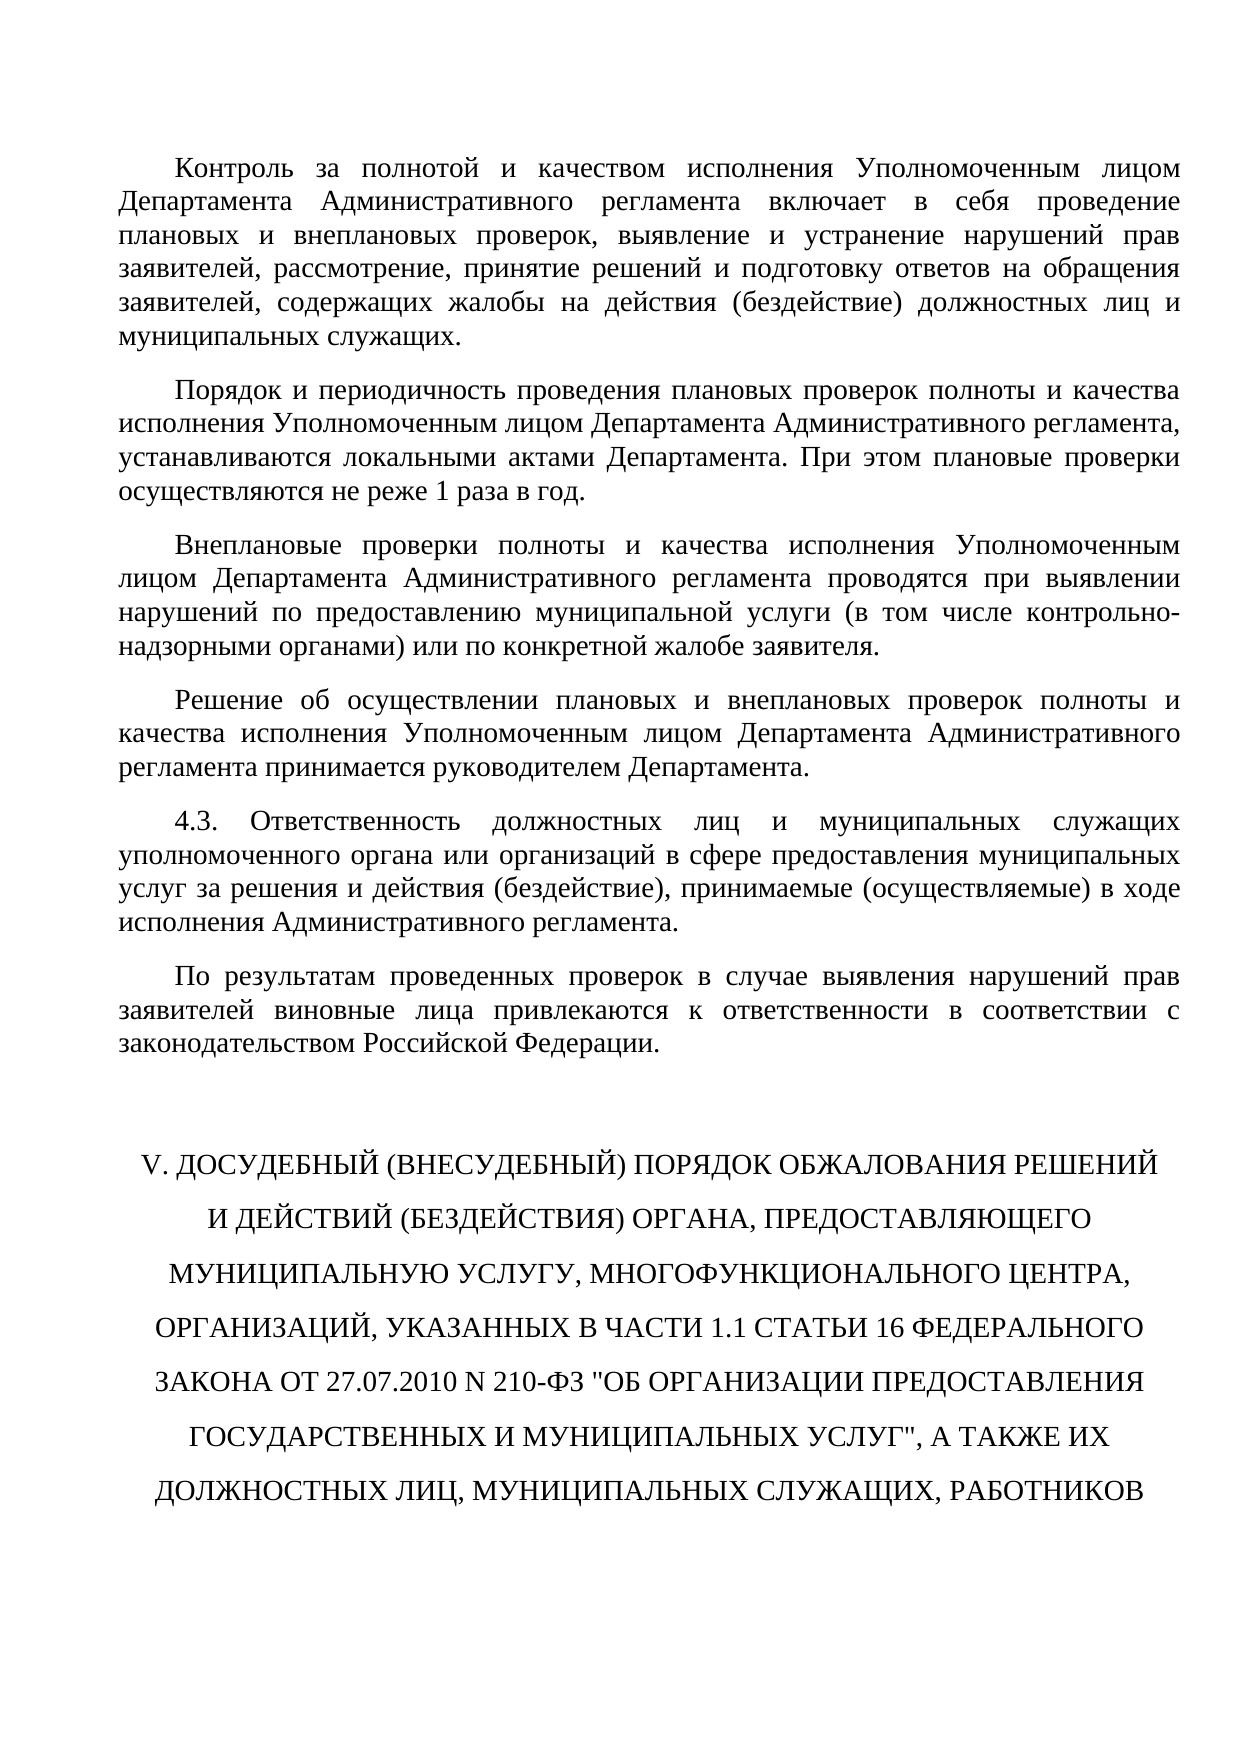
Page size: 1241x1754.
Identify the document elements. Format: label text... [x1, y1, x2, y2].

text V. ДОСУДЕБНЫЙ (ВНЕСУДЕБНЫЙ) ПОРЯДОК ОБЖАЛОВАНИЯ РЕШЕНИЙ [118, 1147, 1181, 1181]
text ДОЛЖНОСТНЫХ ЛИЦ, МУНИЦИПАЛЬНЫХ СЛУЖАЩИХ, РАБОТНИКОВ [118, 1473, 1181, 1507]
text ЗАКОНА ОТ 27.07.2010 N 210-ФЗ "ОБ ОРГАНИЗАЦИИ ПРЕДОСТАВЛЕНИЯ [118, 1364, 1181, 1398]
text По результатам проведенных проверок в случае выявления нарушений прав заявителей виновные лица привлекаются к ответственности в соответствии с законодательством Российской Федерации. [118, 958, 1181, 1059]
text Решение об осуществлении плановых и внеплановых проверок полноты и качества исполнения Уполномоченным лицом Департамента Административного регламента принимается руководителем Департамента. [118, 682, 1181, 783]
text Контроль за полнотой и качеством исполнения Уполномоченным лицом Департамента Административного регламента включает в себя проведение плановых и внеплановых проверок, выявление и устранение нарушений прав заявителей, рассмотрение, принятие решений и подготовку ответов на обращения заявителей, содержащих жалобы на действия (бездействие) должностных лиц и муниципальных служащих. [118, 150, 1181, 351]
text Порядок и периодичность проведения плановых проверок полноты и качества исполнения Уполномоченным лицом Департамента Административного регламента, устанавливаются локальными актами Департамента. При этом плановые проверки осуществляются не реже 1 раза в год. [118, 372, 1181, 506]
text МУНИЦИПАЛЬНУЮ УСЛУГУ, МНОГОФУНКЦИОНАЛЬНОГО ЦЕНТРА, [118, 1256, 1181, 1289]
text ГОСУДАРСТВЕННЫХ И МУНИЦИПАЛЬНЫХ УСЛУГ", А ТАКЖЕ ИХ [118, 1419, 1181, 1452]
text И ДЕЙСТВИЙ (БЕЗДЕЙСТВИЯ) ОРГАНА, ПРЕДОСТАВЛЯЮЩЕГО [118, 1201, 1181, 1235]
text ОРГАНИЗАЦИЙ, УКАЗАННЫХ В ЧАСТИ 1.1 СТАТЬИ 16 ФЕДЕРАЛЬНОГО [118, 1310, 1181, 1344]
text Внеплановые проверки полноты и качества исполнения Уполномоченным лицом Департамента Административного регламента проводятся при выявлении нарушений по предоставлению муниципальной услуги (в том числе контрольно-надзорными органами) или по конкретной жалобе заявителя. [118, 527, 1181, 661]
text 4.3. Ответственность должностных лиц и муниципальных служащих уполномоченного органа или организаций в сфере предоставления муниципальных услуг за решения и действия (бездействие), принимаемые (осуществляемые) в ходе исполнения Административного регламента. [118, 803, 1181, 938]
